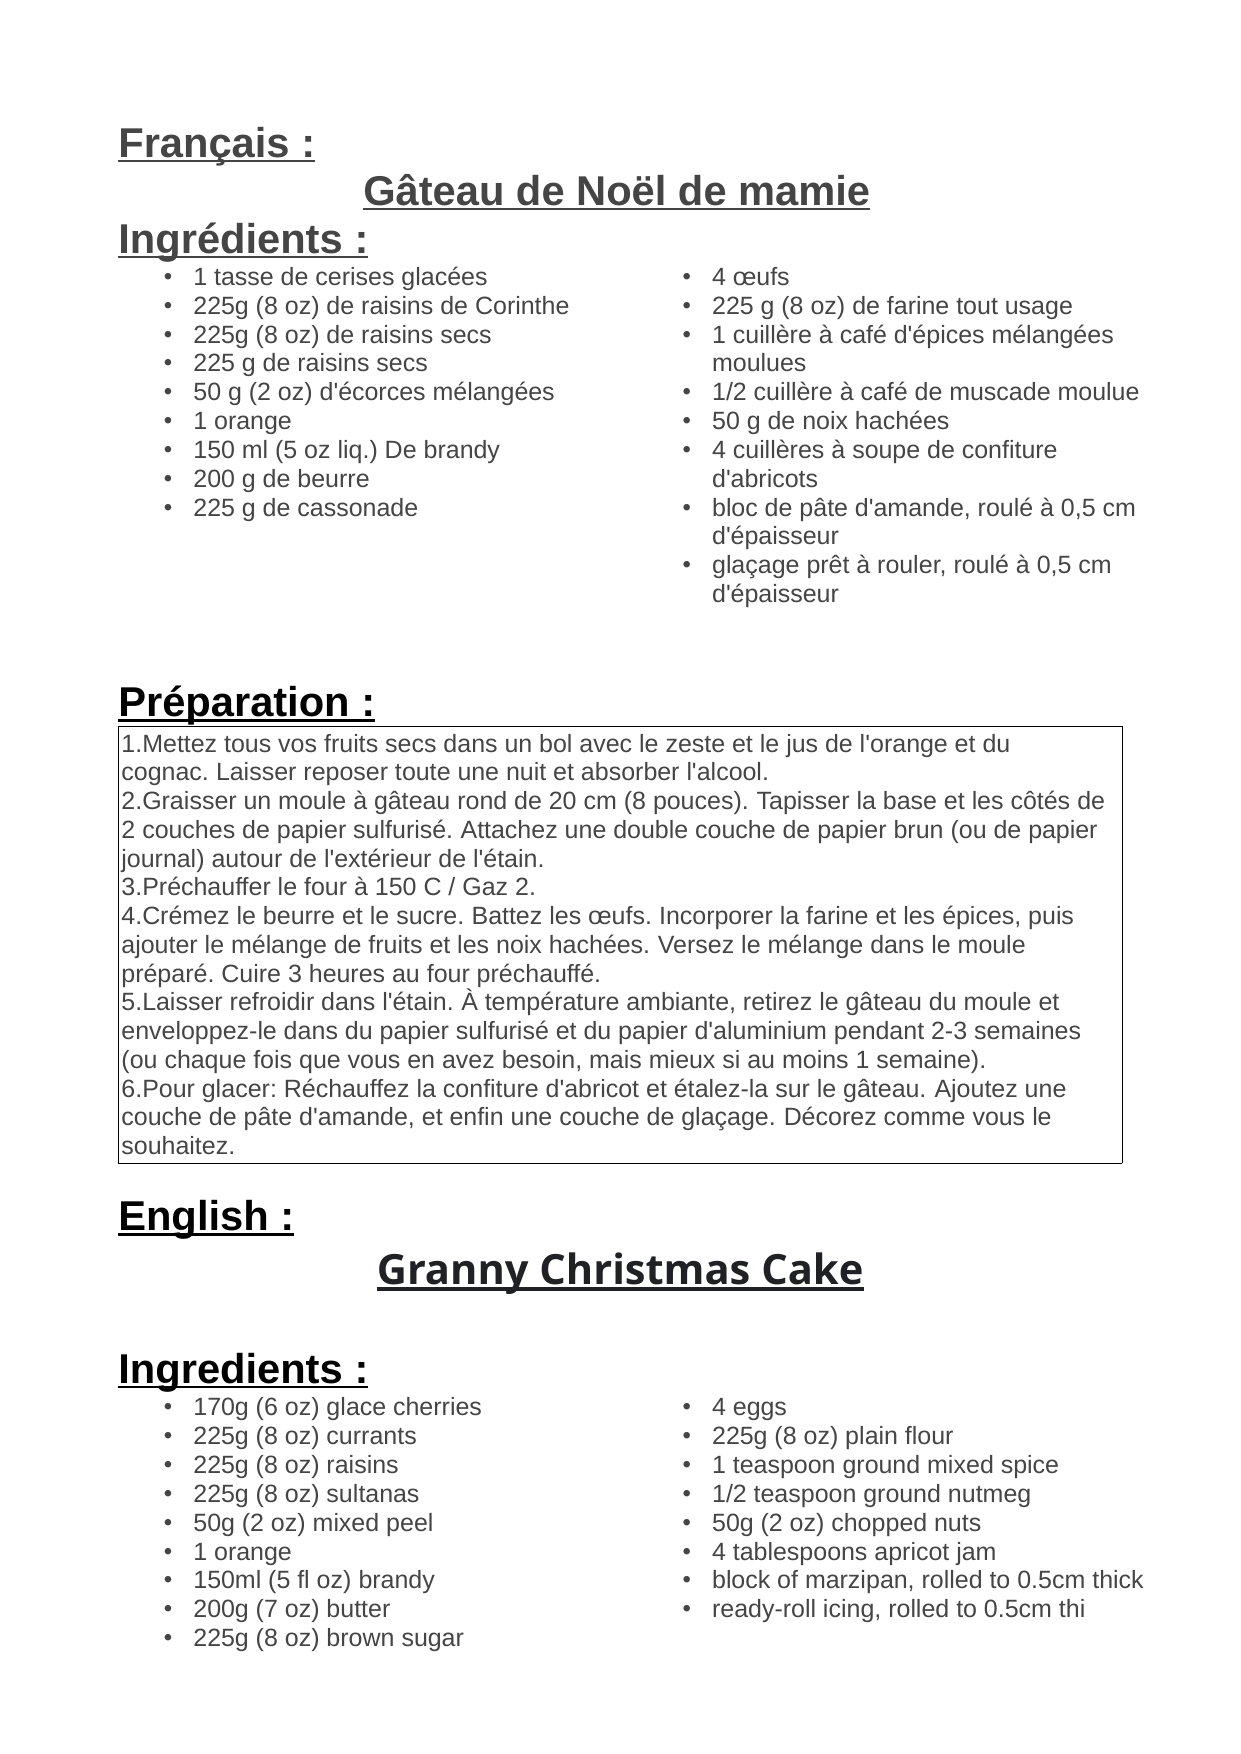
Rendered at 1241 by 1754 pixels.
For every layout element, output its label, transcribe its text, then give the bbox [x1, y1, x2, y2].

list Laisser refroidir dans l'étain. À température ambiante, retirez le gâteau du moule et enveloppez-le dans du papier sulfurisé et du papier d'aluminium pendant 2-3 semaines (ou chaque fois que vous en avez besoin, mais mieux si au moins 1 semaine). [119, 984, 1122, 1071]
list 50g (2 oz) mixed peel [164, 1508, 637, 1536]
text Ingrédients : [118, 214, 1122, 262]
list 50 g de noix hachées [682, 406, 1156, 435]
list 1 orange [164, 1536, 637, 1565]
text Ingredients : [118, 1344, 1122, 1392]
list Crémez le beurre et le sucre. Battez les œufs. Incorporer la farine et les épices, puis ajouter le mélange de fruits et les noix hachées. Versez le mélange dans le moule préparé. Cuire 3 heures au four préchauffé. [119, 898, 1122, 984]
list 50g (2 oz) chopped nuts [682, 1508, 1156, 1536]
text Français : [118, 118, 1122, 166]
list ready-roll icing, rolled to 0.5cm thi [682, 1594, 1156, 1623]
list 225g (8 oz) de raisins secs [164, 319, 637, 348]
list 225g (8 oz) brown sugar [164, 1623, 637, 1652]
list glaçage prêt à rouler, roulé à 0,5 cm d'épaisseur [682, 550, 1156, 608]
list 150 ml (5 oz liq.) De brandy [164, 435, 637, 464]
text Gâteau de Noël de mamie [118, 166, 1122, 214]
list 225g (8 oz) plain flour [682, 1421, 1156, 1450]
list bloc de pâte d'amande, roulé à 0,5 cm d'épaisseur [682, 492, 1156, 550]
list 170g (6 oz) glace cherries [164, 1392, 637, 1421]
list block of marzipan, rolled to 0.5cm thick [682, 1565, 1156, 1594]
list 150ml (5 fl oz) brandy [164, 1565, 637, 1594]
list 225 g de cassonade [164, 493, 637, 522]
text Préparation : [118, 678, 1122, 726]
list 225 g de raisins secs [164, 348, 637, 377]
list Mettez tous vos fruits secs dans un bol avec le zeste et le jus de l'orange et du cognac. Laisser reposer toute une nuit et absorber l'alcool. [119, 727, 1122, 783]
list 1 tasse de cerises glacées [164, 262, 637, 291]
list Préchauffer le four à 150 C / Gaz 2. [119, 869, 1122, 898]
list 4 eggs [682, 1392, 1156, 1421]
list 4 tablespoons apricot jam [682, 1536, 1156, 1565]
list 225g (8 oz) currants [164, 1421, 637, 1450]
list 1 orange [164, 406, 637, 435]
list 200g (7 oz) butter [164, 1594, 637, 1623]
list 4 cuillères à soupe de confiture d'abricots [682, 435, 1156, 492]
list 1/2 cuillère à café de muscade moulue [682, 377, 1156, 406]
text Granny Christmas Cake [118, 1239, 1122, 1296]
list 1 cuillère à café d'épices mélangées moulues [682, 319, 1156, 377]
list 50 g (2 oz) d'écorces mélangées [164, 377, 637, 406]
list Pour glacer: Réchauffez la confiture d'abricot et étalez-la sur le gâteau. Ajoutez une couche de pâte d'amande, et enfin une couche de glaçage. Décorez comme vous le souhaitez. [119, 1071, 1122, 1163]
text English : [118, 1192, 1122, 1239]
list Graisser un moule à gâteau rond de 20 cm (8 pouces). Tapisser la base et les côtés de 2 couches de papier sulfurisé. Attachez une double couche de papier brun (ou de papier journal) autour de l'extérieur de l'étain. [119, 783, 1122, 869]
list 4 œufs [682, 262, 1156, 291]
list 200 g de beurre [164, 464, 637, 493]
list 225g (8 oz) raisins [164, 1450, 637, 1479]
list 1 teaspoon ground mixed spice [682, 1450, 1156, 1479]
list 225g (8 oz) sultanas [164, 1479, 637, 1508]
list 225 g (8 oz) de farine tout usage [682, 291, 1156, 319]
list 225g (8 oz) de raisins de Corinthe [164, 291, 637, 319]
list 1/2 teaspoon ground nutmeg [682, 1479, 1156, 1508]
